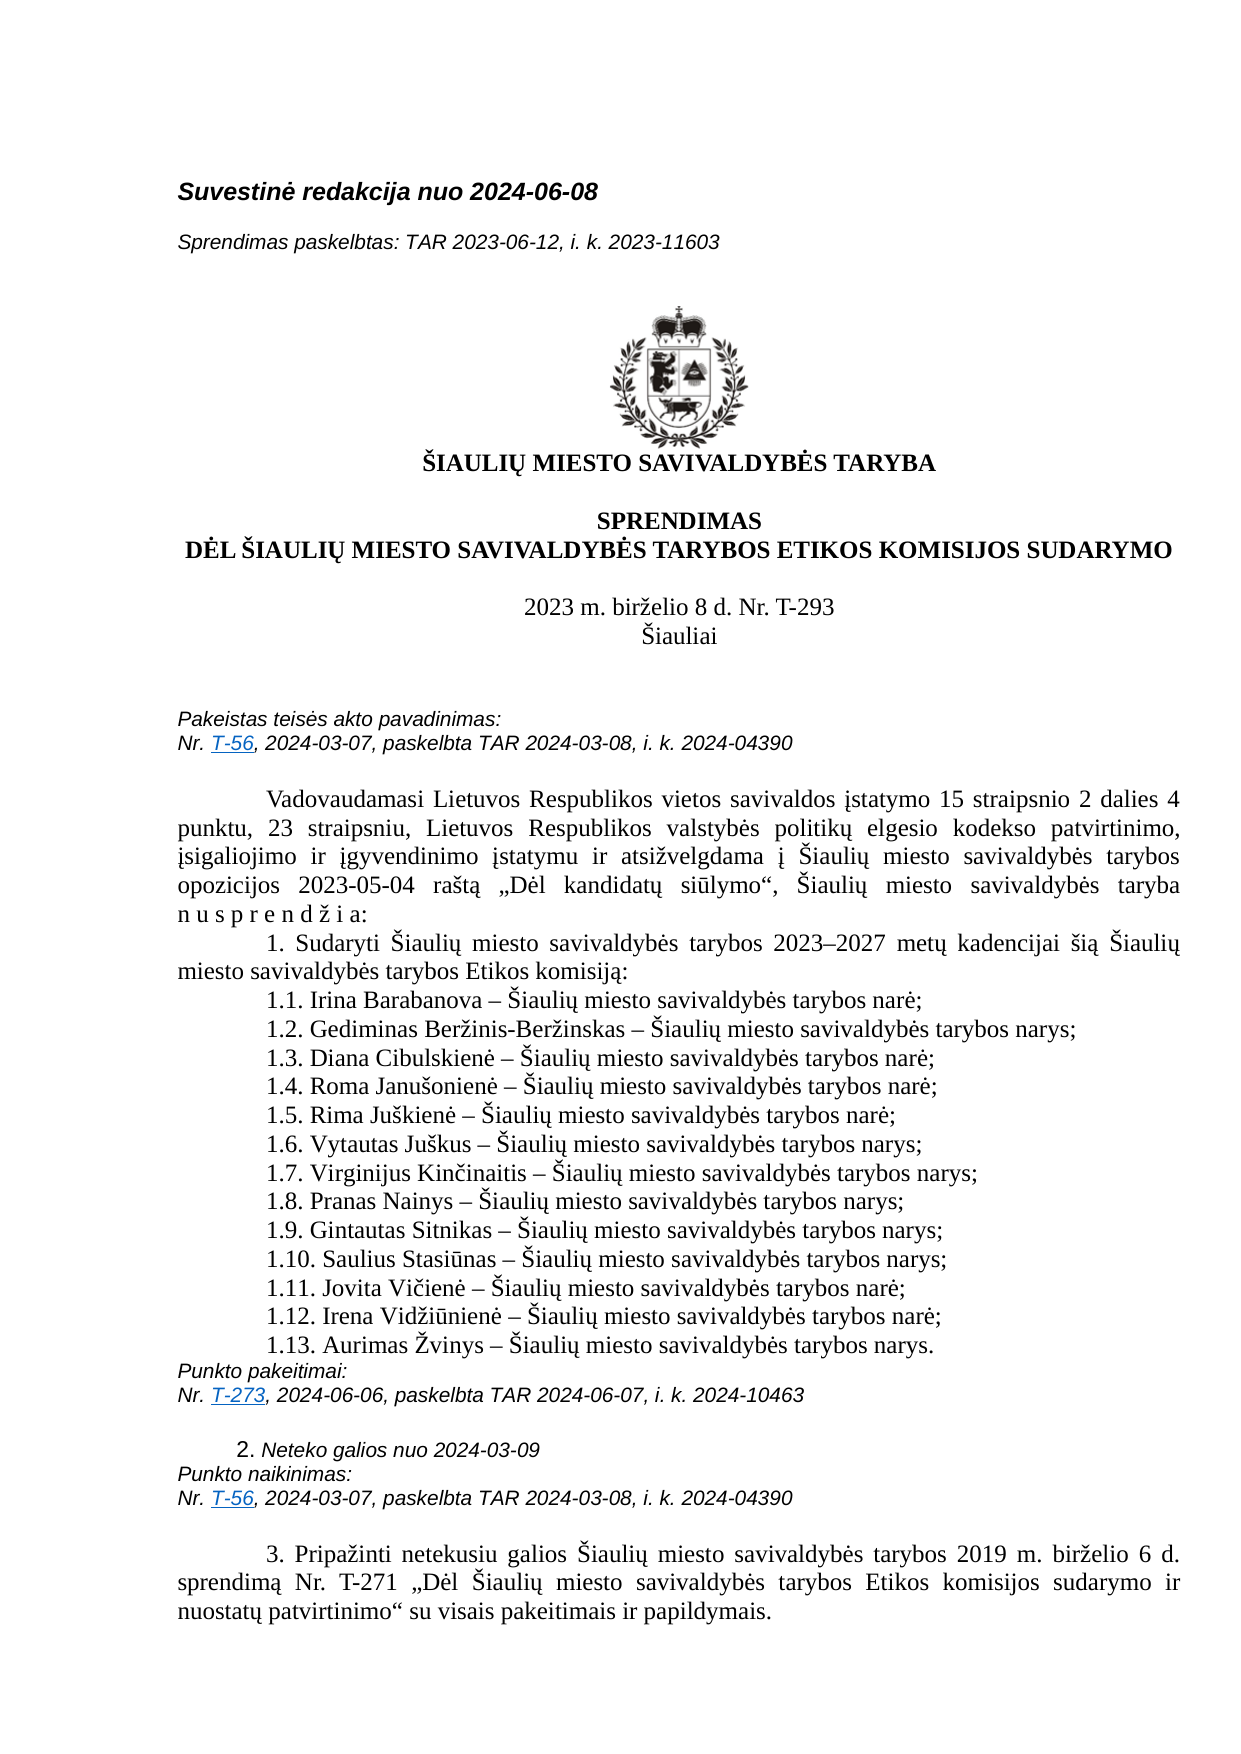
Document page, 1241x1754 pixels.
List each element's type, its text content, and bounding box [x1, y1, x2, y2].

text 1.12. Irena Vidžiūnienė – Šiaulių miesto savivaldybės tarybos narė; [177, 1301, 1181, 1330]
text 1.7. Virginijus Kinčinaitis – Šiaulių miesto savivaldybės tarybos narys; [177, 1158, 1181, 1186]
text Nr. T-56, 2024-03-07, paskelbta TAR 2024-03-08, i. k. 2024-04390 [177, 1486, 1181, 1510]
text Punkto naikinimas: [177, 1462, 1181, 1486]
text Punkto pakeitimai: [177, 1359, 1181, 1383]
text Sprendimas paskelbtas: TAR 2023-06-12, i. k. 2023-11603 [177, 230, 1181, 254]
text 3. Pripažinti netekusiu galios Šiaulių miesto savivaldybės tarybos 2019 m. birželio 6 d. sprendimą Nr. T-271 „Dėl Šiaulių miesto savivaldybės tarybos Etikos komisijos sudarymo ir nuostatų patvirtinimo“ su visais pakeitimais ir papildymais. [177, 1539, 1181, 1625]
text 2. Neteko galios nuo 2024-03-09 [177, 1436, 1181, 1462]
text 1.2. Gediminas Beržinis-Beržinskas – Šiaulių miesto savivaldybės tarybos narys; [177, 1014, 1181, 1043]
text Nr. T-273, 2024-06-06, paskelbta TAR 2024-06-07, i. k. 2024-10463 [177, 1383, 1181, 1407]
text 1.4. Roma Janušonienė – Šiaulių miesto savivaldybės tarybos narė; [177, 1071, 1181, 1100]
text SPRENDIMAS [177, 506, 1181, 535]
text 1.5. Rima Juškienė – Šiaulių miesto savivaldybės tarybos narė; [177, 1100, 1181, 1129]
text 2023 m. birželio 8 d. Nr. T-293 [177, 592, 1181, 621]
text ŠIAULIŲ MIESTO SAVIVALDYBĖS TARYBA [177, 448, 1181, 477]
text 1. Sudaryti Šiaulių miesto savivaldybės tarybos 2023–2027 metų kadencijai šią Šiaulių miesto savivaldybės tarybos Etikos komisiją: [177, 928, 1181, 985]
text 1.11. Jovita Vičienė – Šiaulių miesto savivaldybės tarybos narė; [177, 1273, 1181, 1301]
text 1.10. Saulius Stasiūnas – Šiaulių miesto savivaldybės tarybos narys; [177, 1244, 1181, 1273]
text Šiauliai [177, 621, 1181, 650]
text Nr. T-56, 2024-03-07, paskelbta TAR 2024-03-08, i. k. 2024-04390 [177, 731, 1181, 755]
text 1.6. Vytautas Juškus – Šiaulių miesto savivaldybės tarybos narys; [177, 1129, 1181, 1158]
text Pakeistas teisės akto pavadinimas: [177, 707, 1181, 731]
text DĖL ŠIAULIŲ MIESTO SAVIVALDYBĖS TARYBOS ETIKOS KOMISIJOS SUDARYMO [177, 535, 1181, 563]
text 1.1. Irina Barabanova – Šiaulių miesto savivaldybės tarybos narė; [177, 985, 1181, 1014]
text 1.9. Gintautas Sitnikas – Šiaulių miesto savivaldybės tarybos narys; [177, 1215, 1181, 1244]
text 1.8. Pranas Nainys – Šiaulių miesto savivaldybės tarybos narys; [177, 1186, 1181, 1215]
text 1.3. Diana Cibulskienė – Šiaulių miesto savivaldybės tarybos narė; [177, 1043, 1181, 1071]
text 1.13. Aurimas Žvinys – Šiaulių miesto savivaldybės tarybos narys. [177, 1330, 1181, 1359]
text Vadovaudamasi Lietuvos Respublikos vietos savivaldos įstatymo 15 straipsnio 2 dalies 4 punktu, 23 straipsniu, Lietuvos Respublikos valstybės politikų elgesio kodekso patvirtinimo, įsigaliojimo ir įgyvendinimo įstatymu ir atsižvelgdama į Šiaulių miesto savivaldybės tarybos opozicijos 2023-05-04 raštą „Dėl kandidatų siūlymo“, Šiaulių miesto savivaldybės taryba n u s p r e n d ž i a: [177, 784, 1181, 928]
text Suvestinė redakcija nuo 2024-06-08 [177, 177, 1181, 206]
